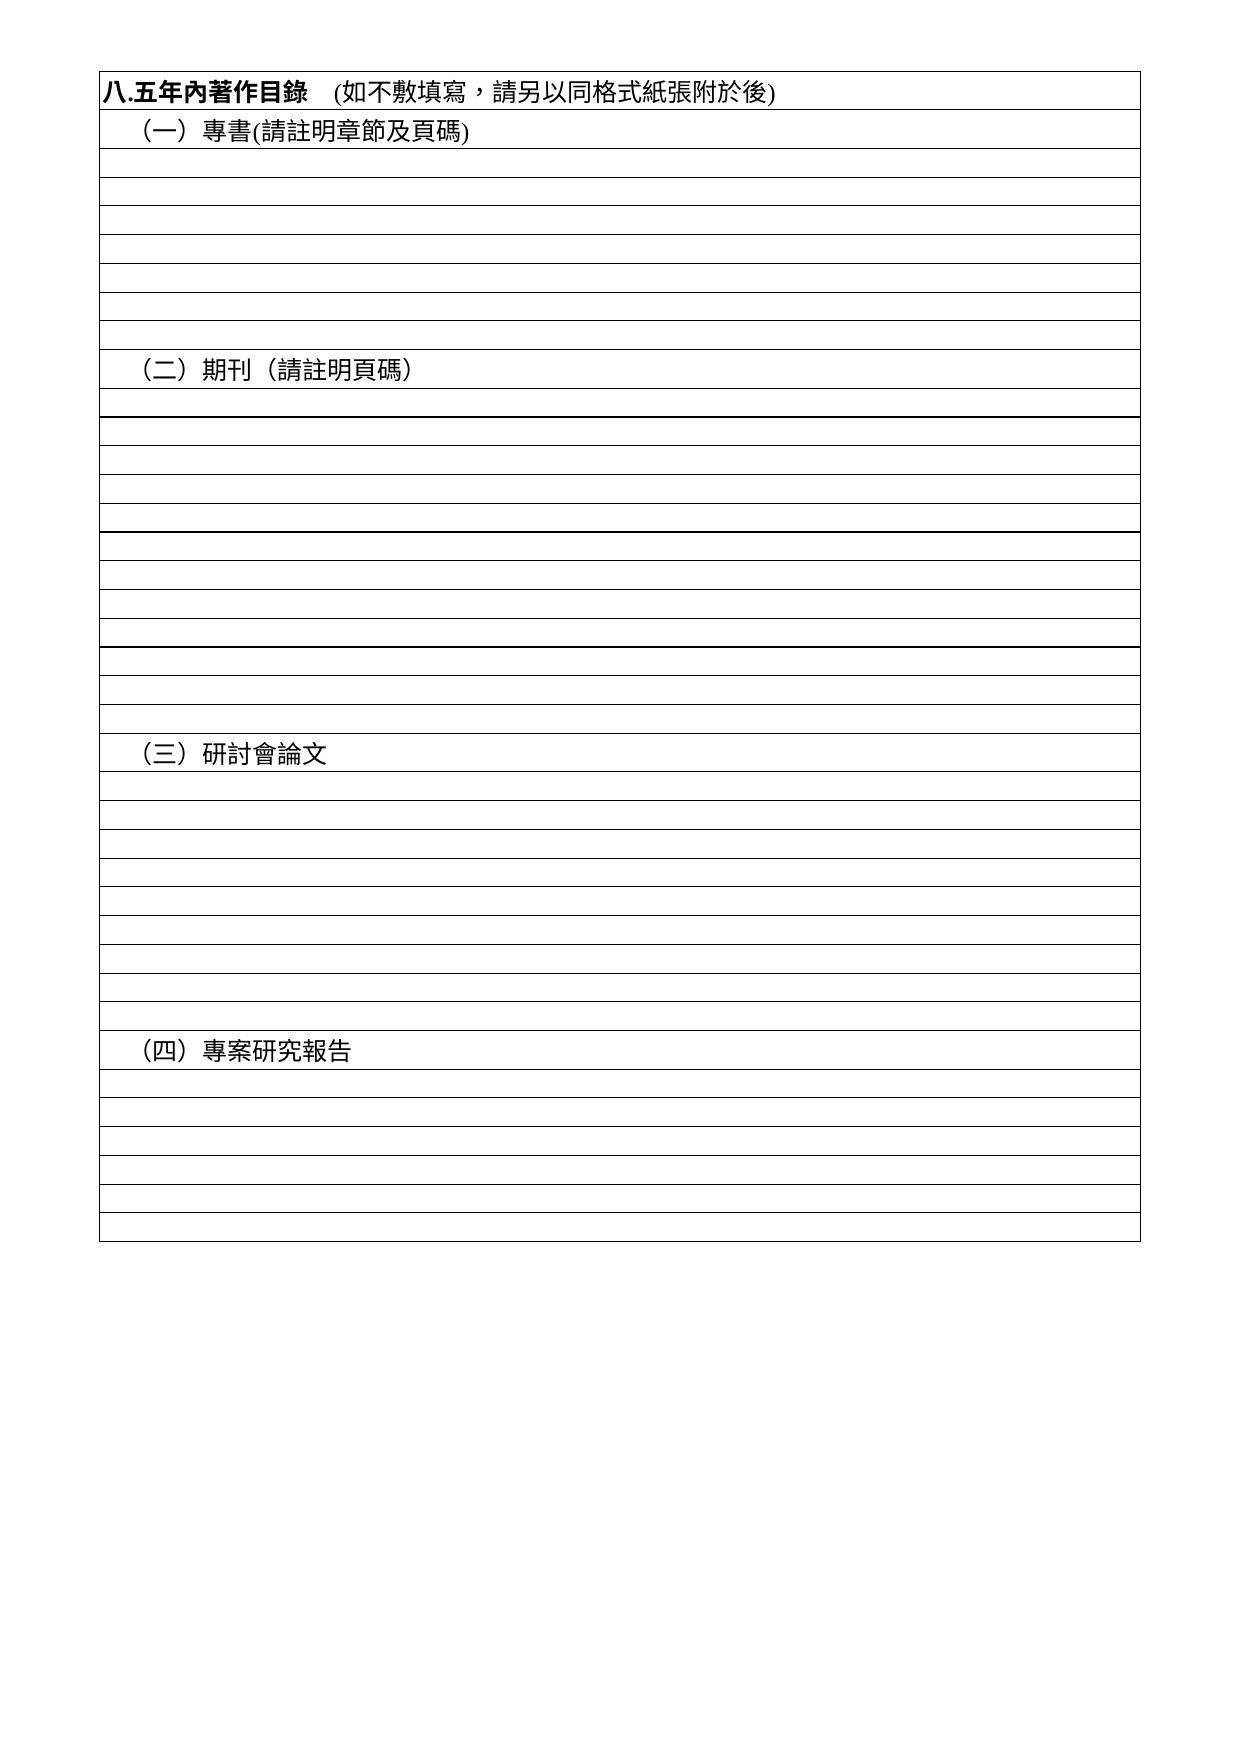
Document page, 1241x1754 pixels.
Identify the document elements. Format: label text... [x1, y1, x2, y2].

table_cell [100, 590, 1140, 618]
table_cell （三）研討會論文 [100, 734, 1140, 771]
table_cell [100, 1213, 1140, 1241]
table_cell [100, 321, 1140, 349]
table_cell [100, 264, 1140, 292]
table_cell [100, 475, 1140, 503]
table_cell 八.五年內著作目錄 (如不敷填寫，請另以同格式紙張附於後) [100, 72, 1140, 109]
table_cell [100, 235, 1140, 263]
table_cell [100, 561, 1140, 589]
table_cell [100, 648, 1140, 675]
table_cell [100, 705, 1140, 733]
table_cell [100, 418, 1140, 445]
table_cell [100, 619, 1140, 646]
table_cell [100, 504, 1140, 531]
table_cell [100, 887, 1140, 915]
table_cell [100, 772, 1140, 800]
table_cell [100, 389, 1140, 416]
table_cell （四）專案研究報告 [100, 1031, 1140, 1068]
table_cell [100, 149, 1140, 177]
table_cell [100, 178, 1140, 205]
table_cell [100, 1098, 1140, 1126]
table_cell [100, 1156, 1140, 1183]
table_cell [100, 974, 1140, 1001]
table_cell [100, 293, 1140, 320]
table_cell [100, 916, 1140, 944]
table_cell [100, 533, 1140, 560]
table_cell （二）期刊（請註明頁碼） [100, 350, 1140, 388]
table_cell [100, 830, 1140, 857]
table_cell [100, 1070, 1140, 1097]
table_cell [100, 1002, 1140, 1030]
table_cell [100, 1185, 1140, 1212]
table_cell [100, 801, 1140, 829]
table_cell [100, 206, 1140, 234]
table_cell [100, 676, 1140, 704]
table_cell （一）專書(請註明章節及頁碼) [100, 110, 1140, 148]
table_cell [100, 945, 1140, 972]
table_cell [100, 446, 1140, 474]
table_cell [100, 1127, 1140, 1155]
table_cell [100, 859, 1140, 886]
